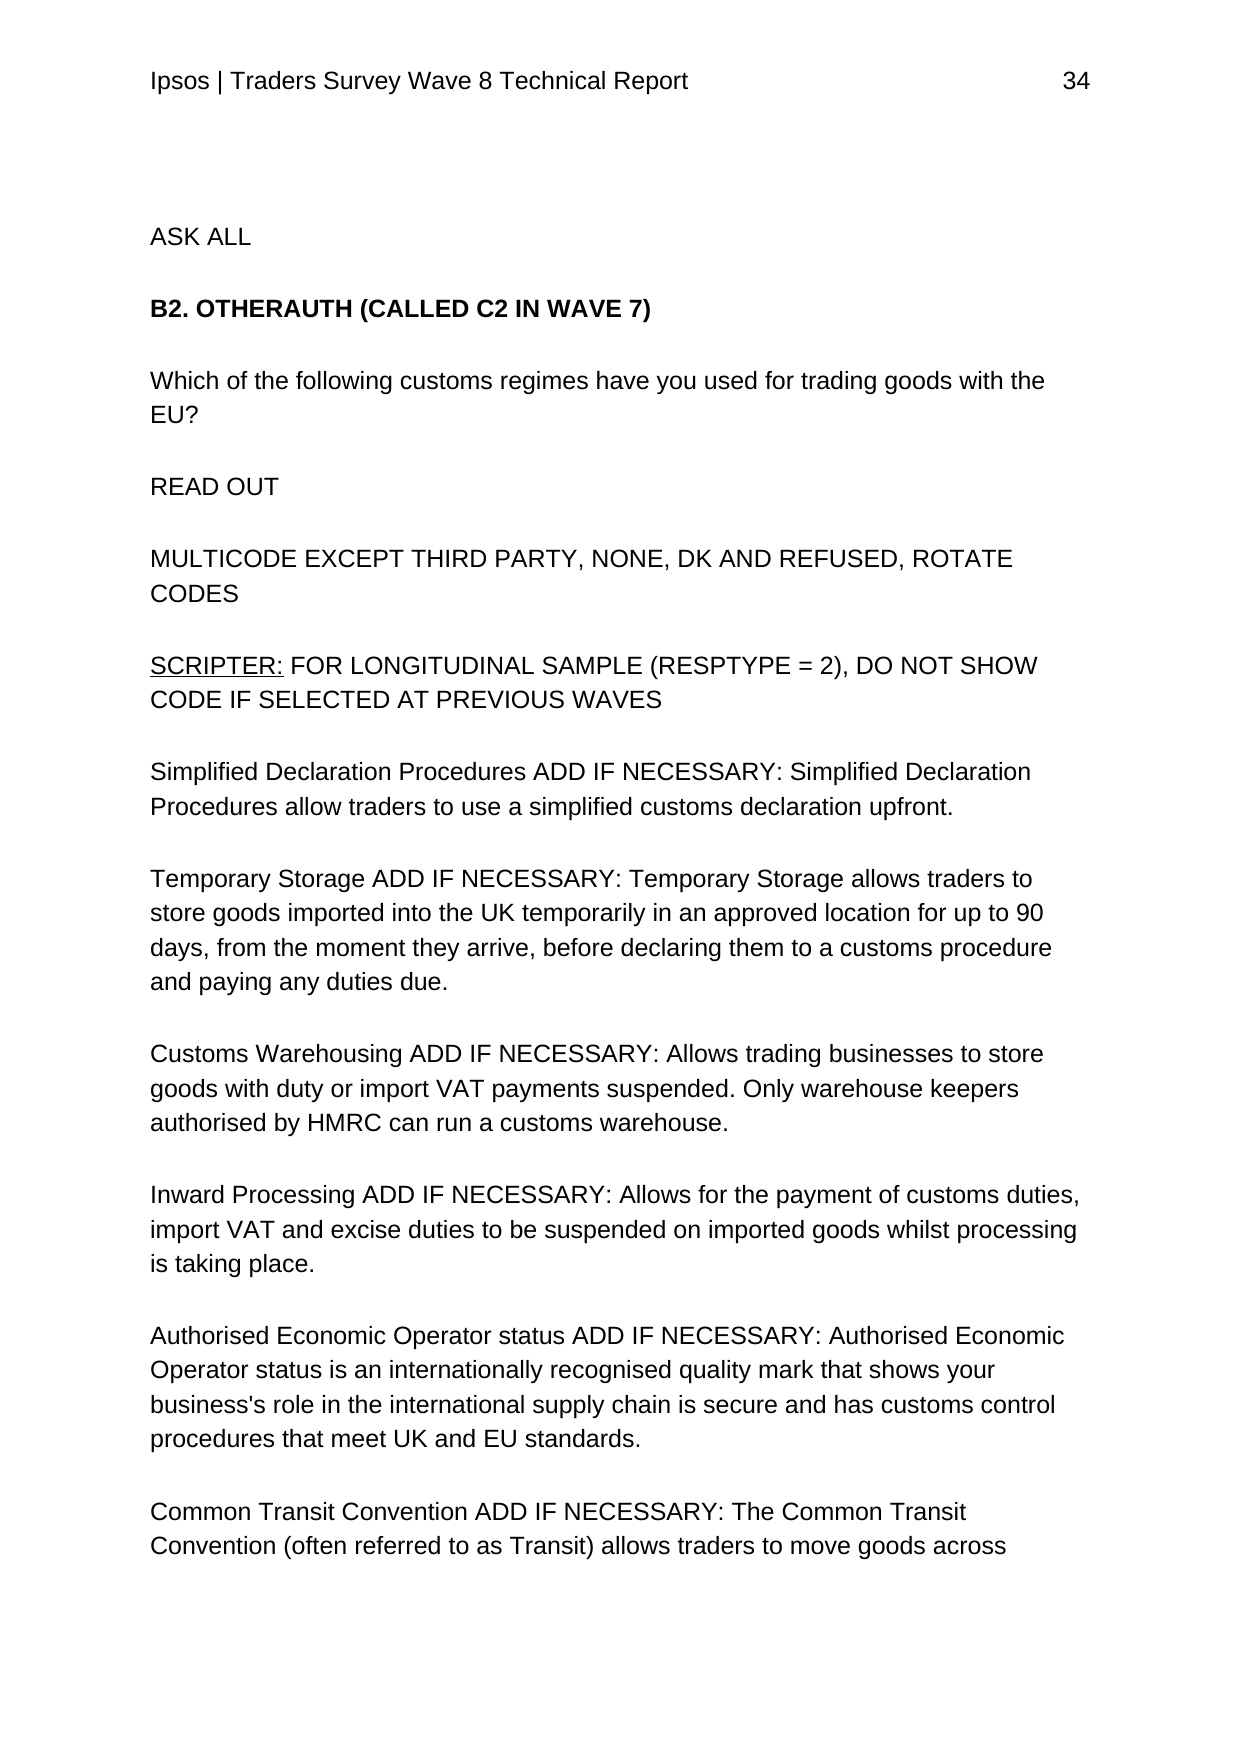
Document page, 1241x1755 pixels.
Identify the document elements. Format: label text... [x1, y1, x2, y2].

text READ OUT [150, 472, 1090, 501]
text SCRIPTER: FOR LONGITUDINAL SAMPLE (RESPTYPE = 2), DO NOT SHOW CODE IF SELECTED AT PREVIOUS WAVES [150, 651, 1090, 714]
text Temporary Storage ADD IF NECESSARY: Temporary Storage allows traders to store goods imported into the UK temporarily in an approved location for up to 90 days, from the moment they arrive, before declaring them to a customs procedure and paying any duties due. [150, 864, 1090, 996]
text Simplified Declaration Procedures ADD IF NECESSARY: Simplified Declaration Procedures allow traders to use a simplified customs declaration upfront. [150, 757, 1090, 821]
text ASK ALL [150, 222, 1090, 251]
text Common Transit Convention ADD IF NECESSARY: The Common Transit Convention (often referred to as Transit) allows traders to move goods across [150, 1496, 1090, 1560]
text Authorised Economic Operator status ADD IF NECESSARY: Authorised Economic Operator status is an internationally recognised quality mark that shows your business's role in the international supply chain is secure and has customs control procedures that meet UK and EU standards. [150, 1321, 1090, 1453]
text MULTICODE EXCEPT THIRD PARTY, NONE, DK AND REFUSED, ROTATE CODES [150, 544, 1090, 608]
text Which of the following customs regimes have you used for trading goods with the EU? [150, 366, 1090, 429]
text B2. OTHERAUTH (CALLED C2 IN WAVE 7) [150, 294, 1090, 323]
text Customs Warehousing ADD IF NECESSARY: Allows trading businesses to store goods with duty or import VAT payments suspended. Only warehouse keepers authorised by HMRC can run a customs warehouse. [150, 1039, 1090, 1137]
text Inward Processing ADD IF NECESSARY: Allows for the payment of customs duties, import VAT and excise duties to be suspended on imported goods whilst processing is taking place. [150, 1180, 1090, 1278]
